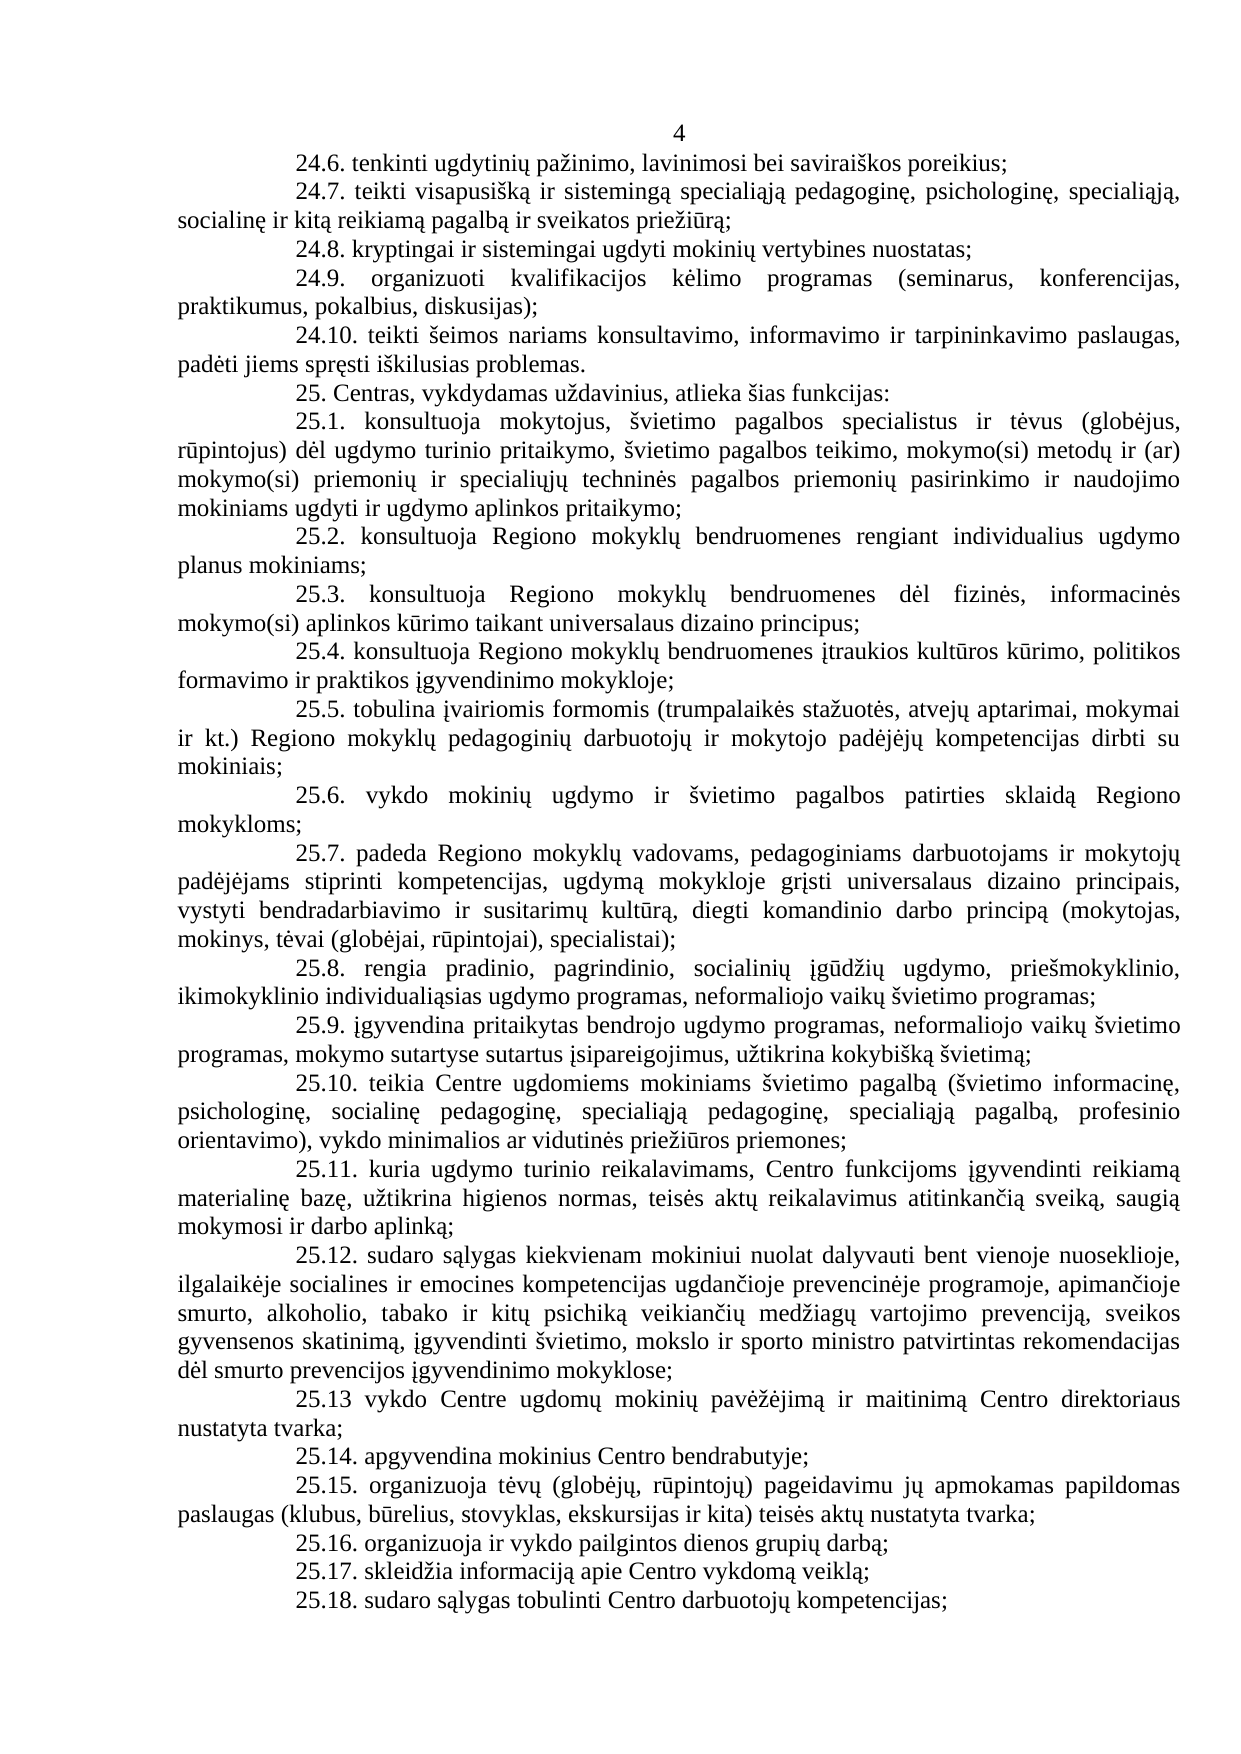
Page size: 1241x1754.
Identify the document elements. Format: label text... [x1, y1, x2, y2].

text 25.2. konsultuoja Regiono mokyklų bendruomenes rengiant individualius ugdymo planus mokiniams; [177, 521, 1181, 579]
text 25.9. įgyvendina pritaikytas bendrojo ugdymo programas, neformaliojo vaikų švietimo programas, mokymo sutartyse sutartus įsipareigojimus, užtikrina kokybišką švietimą; [177, 1010, 1181, 1068]
text 25.14. apgyvendina mokinius Centro bendrabutyje; [177, 1441, 1181, 1470]
text 25.1. konsultuoja mokytojus, švietimo pagalbos specialistus ir tėvus (globėjus, rūpintojus) dėl ugdymo turinio pritaikymo, švietimo pagalbos teikimo, mokymo(si) metodų ir (ar) mokymo(si) priemonių ir specialiųjų techninės pagalbos priemonių pasirinkimo ir naudojimo mokiniams ugdyti ir ugdymo aplinkos pritaikymo; [177, 406, 1181, 521]
text 25.18. sudaro sąlygas tobulinti Centro darbuotojų kompetencijas; [177, 1585, 1181, 1614]
text 25.5. tobulina įvairiomis formomis (trumpalaikės stažuotės, atvejų aptarimai, mokymai ir kt.) Regiono mokyklų pedagoginių darbuotojų ir mokytojo padėjėjų kompetencijas dirbti su mokiniais; [177, 694, 1181, 780]
text 25.13 vykdo Centre ugdomų mokinių pavėžėjimą ir maitinimą Centro direktoriaus nustatyta tvarka; [177, 1384, 1181, 1441]
text 25.3. konsultuoja Regiono mokyklų bendruomenes dėl fizinės, informacinės mokymo(si) aplinkos kūrimo taikant universalaus dizaino principus; [177, 579, 1181, 636]
text 25.7. padeda Regiono mokyklų vadovams, pedagoginiams darbuotojams ir mokytojų padėjėjams stiprinti kompetencijas, ugdymą mokykloje grįsti universalaus dizaino principais, vystyti bendradarbiavimo ir susitarimų kultūrą, diegti komandinio darbo principą (mokytojas, mokinys, tėvai (globėjai, rūpintojai), specialistai); [177, 838, 1181, 953]
text 25.10. teikia Centre ugdomiems mokiniams švietimo pagalbą (švietimo informacinę, psichologinę, socialinę pedagoginę, specialiąją pedagoginę, specialiąją pagalbą, profesinio orientavimo), vykdo minimalios ar vidutinės priežiūros priemones; [177, 1068, 1181, 1154]
text 25.17. skleidžia informaciją apie Centro vykdomą veiklą; [177, 1556, 1181, 1585]
text 24.8. kryptingai ir sistemingai ugdyti mokinių vertybines nuostatas; [177, 234, 1181, 263]
text 24.10. teikti šeimos nariams konsultavimo, informavimo ir tarpininkavimo paslaugas, padėti jiems spręsti iškilusias problemas. [177, 320, 1181, 378]
text 24.6. tenkinti ugdytinių pažinimo, lavinimosi bei saviraiškos poreikius; [177, 148, 1181, 176]
text 25. Centras, vykdydamas uždavinius, atlieka šias funkcijas: [177, 378, 1181, 406]
text 24.9. organizuoti kvalifikacijos kėlimo programas (seminarus, konferencijas, praktikumus, pokalbius, diskusijas); [177, 263, 1181, 320]
text 25.11. kuria ugdymo turinio reikalavimams, Centro funkcijoms įgyvendinti reikiamą materialinę bazę, užtikrina higienos normas, teisės aktų reikalavimus atitinkančią sveiką, saugią mokymosi ir darbo aplinką; [177, 1154, 1181, 1240]
text 24.7. teikti visapusišką ir sistemingą specialiąją pedagoginę, psichologinę, specialiąją, socialinę ir kitą reikiamą pagalbą ir sveikatos priežiūrą; [177, 176, 1181, 234]
text 25.8. rengia pradinio, pagrindinio, socialinių įgūdžių ugdymo, priešmokyklinio, ikimokyklinio individualiąsias ugdymo programas, neformaliojo vaikų švietimo programas; [177, 953, 1181, 1010]
text 25.16. organizuoja ir vykdo pailgintos dienos grupių darbą; [177, 1528, 1181, 1556]
text 25.15. organizuoja tėvų (globėjų, rūpintojų) pageidavimu jų apmokamas papildomas paslaugas (klubus, būrelius, stovyklas, ekskursijas ir kita) teisės aktų nustatyta tvarka; [177, 1470, 1181, 1528]
text 25.6. vykdo mokinių ugdymo ir švietimo pagalbos patirties sklaidą Regiono mokykloms; [177, 780, 1181, 838]
text 25.12. sudaro sąlygas kiekvienam mokiniui nuolat dalyvauti bent vienoje nuoseklioje, ilgalaikėje socialines ir emocines kompetencijas ugdančioje prevencinėje programoje, apimančioje smurto, alkoholio, tabako ir kitų psichiką veikiančių medžiagų vartojimo prevenciją, sveikos gyvensenos skatinimą, įgyvendinti švietimo, mokslo ir sporto ministro patvirtintas rekomendacijas dėl smurto prevencijos įgyvendinimo mokyklose; [177, 1240, 1181, 1384]
text 25.4. konsultuoja Regiono mokyklų bendruomenes įtraukios kultūros kūrimo, politikos formavimo ir praktikos įgyvendinimo mokykloje; [177, 636, 1181, 694]
